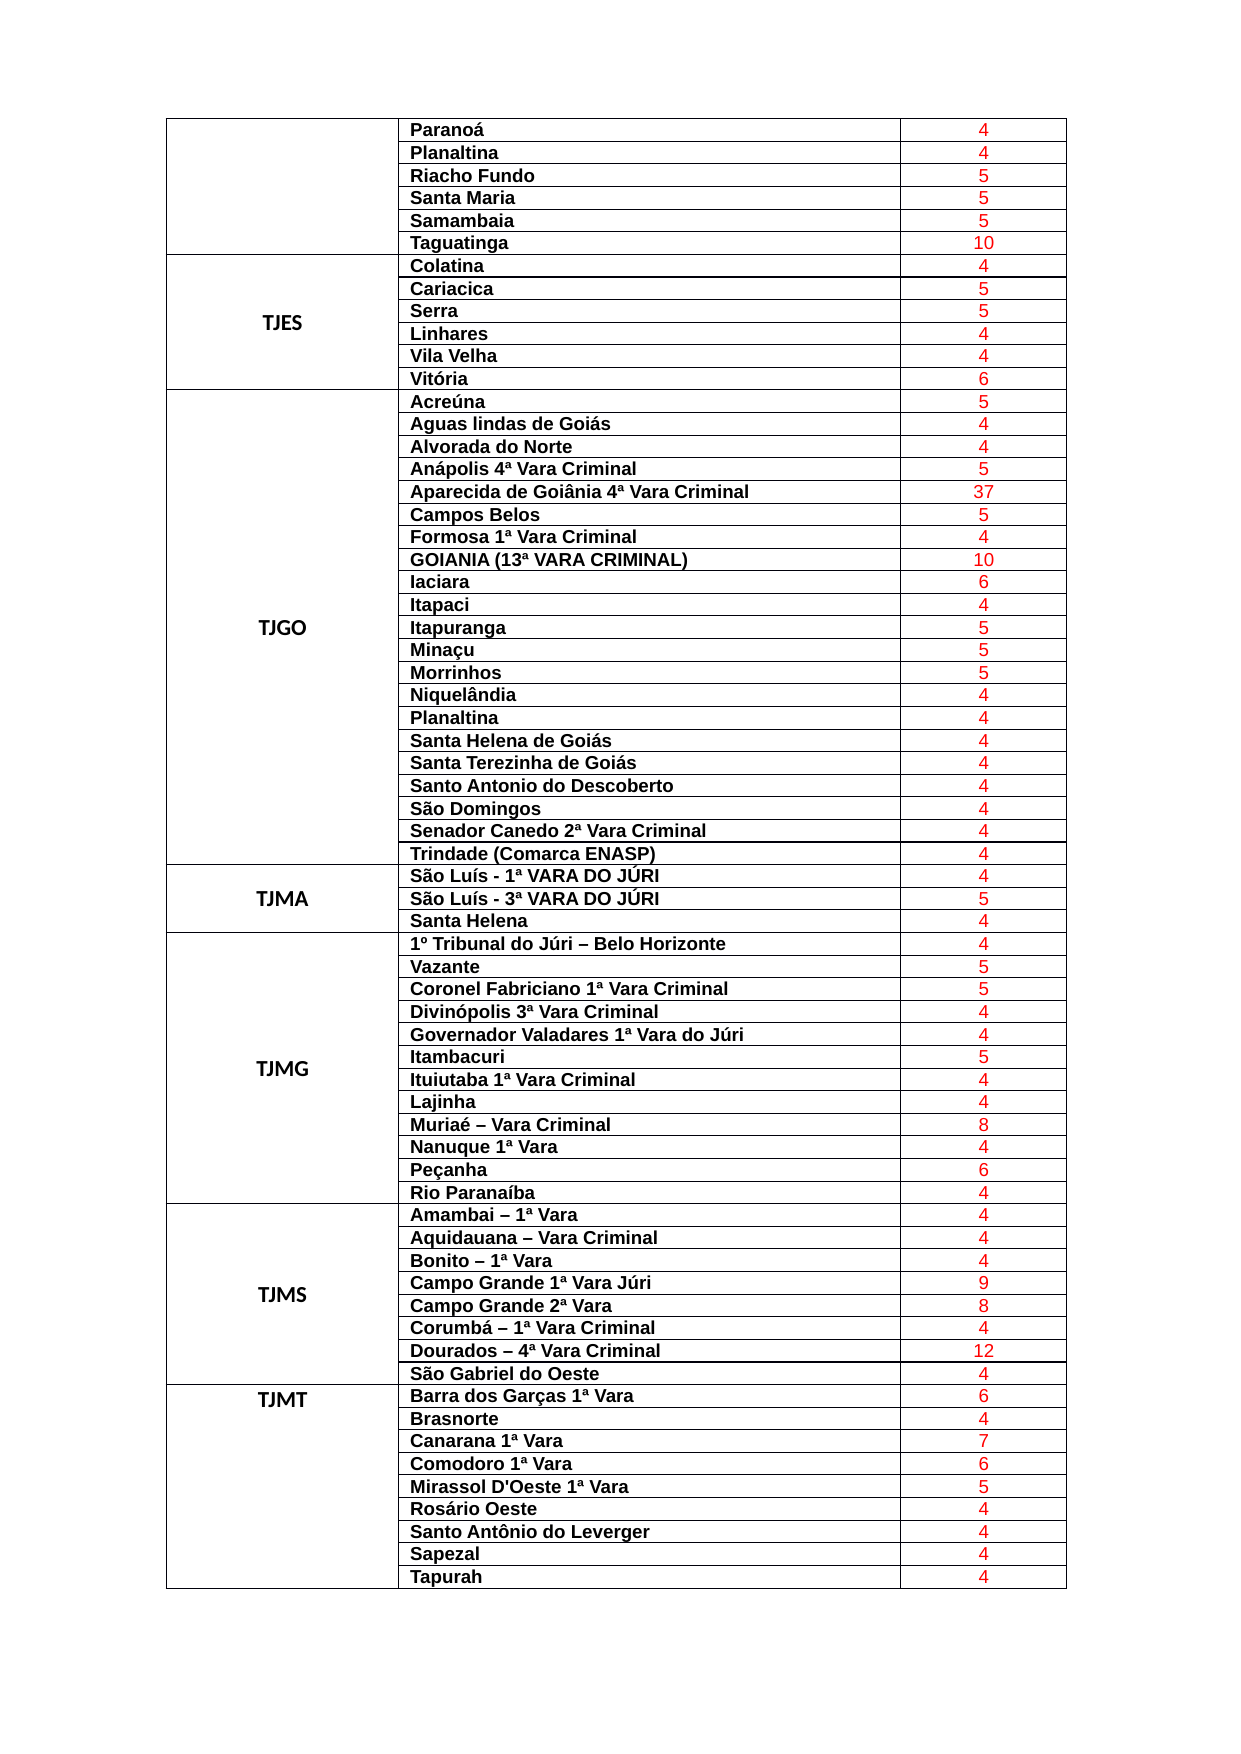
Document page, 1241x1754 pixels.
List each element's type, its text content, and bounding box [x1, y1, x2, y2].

table_cell 4 [901, 1136, 1066, 1158]
table_cell Campo Grande 1ª Vara Júri [399, 1272, 900, 1293]
table_cell TJMG [167, 933, 398, 1203]
table_cell Aguas lindas de Goiás [399, 413, 900, 434]
table_cell São Luís - 3ª VARA DO JÚRI [399, 888, 900, 909]
table_cell Ituiutaba 1ª Vara Criminal [399, 1069, 900, 1090]
table_cell Planaltina [399, 707, 900, 728]
table_cell Itambacuri [399, 1046, 900, 1067]
table_cell Niquelândia [399, 684, 900, 706]
table_cell Rio Paranaíba [399, 1182, 900, 1203]
table_cell São Gabriel do Oeste [399, 1363, 900, 1384]
table_cell Divinópolis 3ª Vara Criminal [399, 1001, 900, 1022]
table_cell 4 [901, 323, 1066, 344]
table_cell 7 [901, 1430, 1066, 1452]
table_cell 5 [901, 616, 1066, 638]
table_cell 6 [901, 368, 1066, 389]
table_cell 1º Tribunal do Júri – Belo Horizonte [399, 933, 900, 954]
table_cell 4 [901, 1498, 1066, 1519]
table_cell 4 [901, 345, 1066, 367]
table_cell 5 [901, 978, 1066, 1000]
table_cell Acreúna [399, 390, 900, 412]
table_cell Governador Valadares 1ª Vara do Júri [399, 1023, 900, 1045]
table_cell 5 [901, 278, 1066, 299]
table_cell 9 [901, 1272, 1066, 1293]
table_cell Riacho Fundo [399, 164, 900, 186]
table_cell 4 [901, 1069, 1066, 1090]
table_cell Nanuque 1ª Vara [399, 1136, 900, 1158]
table_cell 4 [901, 1227, 1066, 1248]
table_cell Aquidauana – Vara Criminal [399, 1227, 900, 1248]
table_cell Senador Canedo 2ª Vara Criminal [399, 820, 900, 841]
table_cell Itapuranga [399, 616, 900, 638]
table_cell Canarana 1ª Vara [399, 1430, 900, 1452]
table_cell Tapurah [399, 1566, 900, 1587]
table_cell Formosa 1ª Vara Criminal [399, 526, 900, 548]
table_cell Santa Helena de Goiás [399, 730, 900, 751]
table_cell Minaçu [399, 639, 900, 661]
table_cell Amambai – 1ª Vara [399, 1204, 900, 1226]
table_cell 4 [901, 1182, 1066, 1203]
table_cell 8 [901, 1295, 1066, 1316]
table_cell 4 [901, 797, 1066, 819]
table_cell 4 [901, 413, 1066, 434]
table_cell Corumbá – 1ª Vara Criminal [399, 1317, 900, 1339]
table_cell 4 [901, 1317, 1066, 1339]
table_cell Aparecida de Goiânia 4ª Vara Criminal [399, 481, 900, 502]
table_cell Colatina [399, 255, 900, 276]
table_cell TJMS [167, 1204, 398, 1384]
table_cell 4 [901, 910, 1066, 932]
table_cell 4 [901, 1543, 1066, 1565]
table_cell 5 [901, 639, 1066, 661]
table_cell 4 [901, 1001, 1066, 1022]
table_cell 12 [901, 1340, 1066, 1361]
table_cell São Domingos [399, 797, 900, 819]
table_cell Comodoro 1ª Vara [399, 1453, 900, 1474]
table_cell Linhares [399, 323, 900, 344]
table_cell 5 [901, 210, 1066, 231]
table_cell 4 [901, 684, 1066, 706]
table_cell 10 [901, 232, 1066, 254]
table_cell Campo Grande 2ª Vara [399, 1295, 900, 1316]
table_cell Serra [399, 300, 900, 322]
table_cell 5 [901, 1475, 1066, 1497]
table_cell Trindade (Comarca ENASP) [399, 843, 900, 864]
table_cell Cariacica [399, 278, 900, 299]
table_cell 5 [901, 956, 1066, 977]
table_cell 5 [901, 504, 1066, 525]
table_cell Iaciara [399, 571, 900, 593]
table_cell 4 [901, 594, 1066, 615]
table_cell Santa Terezinha de Goiás [399, 752, 900, 774]
table_cell 5 [901, 164, 1066, 186]
table_cell TJMA [167, 865, 398, 932]
table_cell Morrinhos [399, 662, 900, 683]
table_cell 4 [901, 843, 1066, 864]
table_cell 4 [901, 526, 1066, 548]
table_cell 4 [901, 255, 1066, 276]
table_cell Taguatinga [399, 232, 900, 254]
table_cell TJES [167, 255, 398, 389]
table_cell Peçanha [399, 1159, 900, 1181]
table_cell Samambaia [399, 210, 900, 231]
table_cell TJMT [167, 1385, 398, 1587]
table_cell Muriaé – Vara Criminal [399, 1114, 900, 1135]
table_cell Alvorada do Norte [399, 436, 900, 457]
table_cell 4 [901, 730, 1066, 751]
table_cell 37 [901, 481, 1066, 502]
table_cell 6 [901, 571, 1066, 593]
table_cell Rosário Oeste [399, 1498, 900, 1519]
table_cell 4 [901, 775, 1066, 796]
table_cell Vitória [399, 368, 900, 389]
table_cell 5 [901, 187, 1066, 208]
table_cell 4 [901, 436, 1066, 457]
table_cell GOIANIA (13ª VARA CRIMINAL) [399, 549, 900, 570]
table_cell Brasnorte [399, 1408, 900, 1429]
table_cell 4 [901, 1566, 1066, 1587]
table_cell 5 [901, 1046, 1066, 1067]
table_cell 5 [901, 888, 1066, 909]
table_cell Paranoá [399, 119, 900, 141]
table_cell Vila Velha [399, 345, 900, 367]
table_cell 4 [901, 933, 1066, 954]
table_cell 8 [901, 1114, 1066, 1135]
table_cell Vazante [399, 956, 900, 977]
table_cell 4 [901, 707, 1066, 728]
table_cell Bonito – 1ª Vara [399, 1249, 900, 1271]
table_cell 4 [901, 1521, 1066, 1542]
table_cell 4 [901, 119, 1066, 141]
table_cell Itapaci [399, 594, 900, 615]
table_cell 10 [901, 549, 1066, 570]
table_cell Barra dos Garças 1ª Vara [399, 1385, 900, 1407]
table_cell 6 [901, 1159, 1066, 1181]
table_cell Mirassol D'Oeste 1ª Vara [399, 1475, 900, 1497]
table_cell Santo Antonio do Descoberto [399, 775, 900, 796]
table_cell Santa Helena [399, 910, 900, 932]
table_cell 4 [901, 865, 1066, 887]
table_cell 4 [901, 1204, 1066, 1226]
table_cell Anápolis 4ª Vara Criminal [399, 458, 900, 480]
table_cell Lajinha [399, 1091, 900, 1113]
table_cell [167, 119, 398, 254]
table_cell 4 [901, 1363, 1066, 1384]
table_cell 4 [901, 752, 1066, 774]
table_cell Planaltina [399, 142, 900, 163]
table_cell TJGO [167, 390, 398, 864]
table_cell 5 [901, 458, 1066, 480]
table_cell Sapezal [399, 1543, 900, 1565]
table_cell 4 [901, 1091, 1066, 1113]
table_cell 5 [901, 662, 1066, 683]
table_cell 6 [901, 1385, 1066, 1407]
table_cell 6 [901, 1453, 1066, 1474]
table_cell 4 [901, 1249, 1066, 1271]
table_cell 5 [901, 300, 1066, 322]
table_cell Coronel Fabriciano 1ª Vara Criminal [399, 978, 900, 1000]
table_cell São Luís - 1ª VARA DO JÚRI [399, 865, 900, 887]
table_cell 4 [901, 1408, 1066, 1429]
table_cell Santa Maria [399, 187, 900, 208]
table_cell 5 [901, 390, 1066, 412]
table_cell Campos Belos [399, 504, 900, 525]
table_cell 4 [901, 820, 1066, 841]
table_cell 4 [901, 1023, 1066, 1045]
table_cell Dourados – 4ª Vara Criminal [399, 1340, 900, 1361]
table_cell Santo Antônio do Leverger [399, 1521, 900, 1542]
table_cell 4 [901, 142, 1066, 163]
